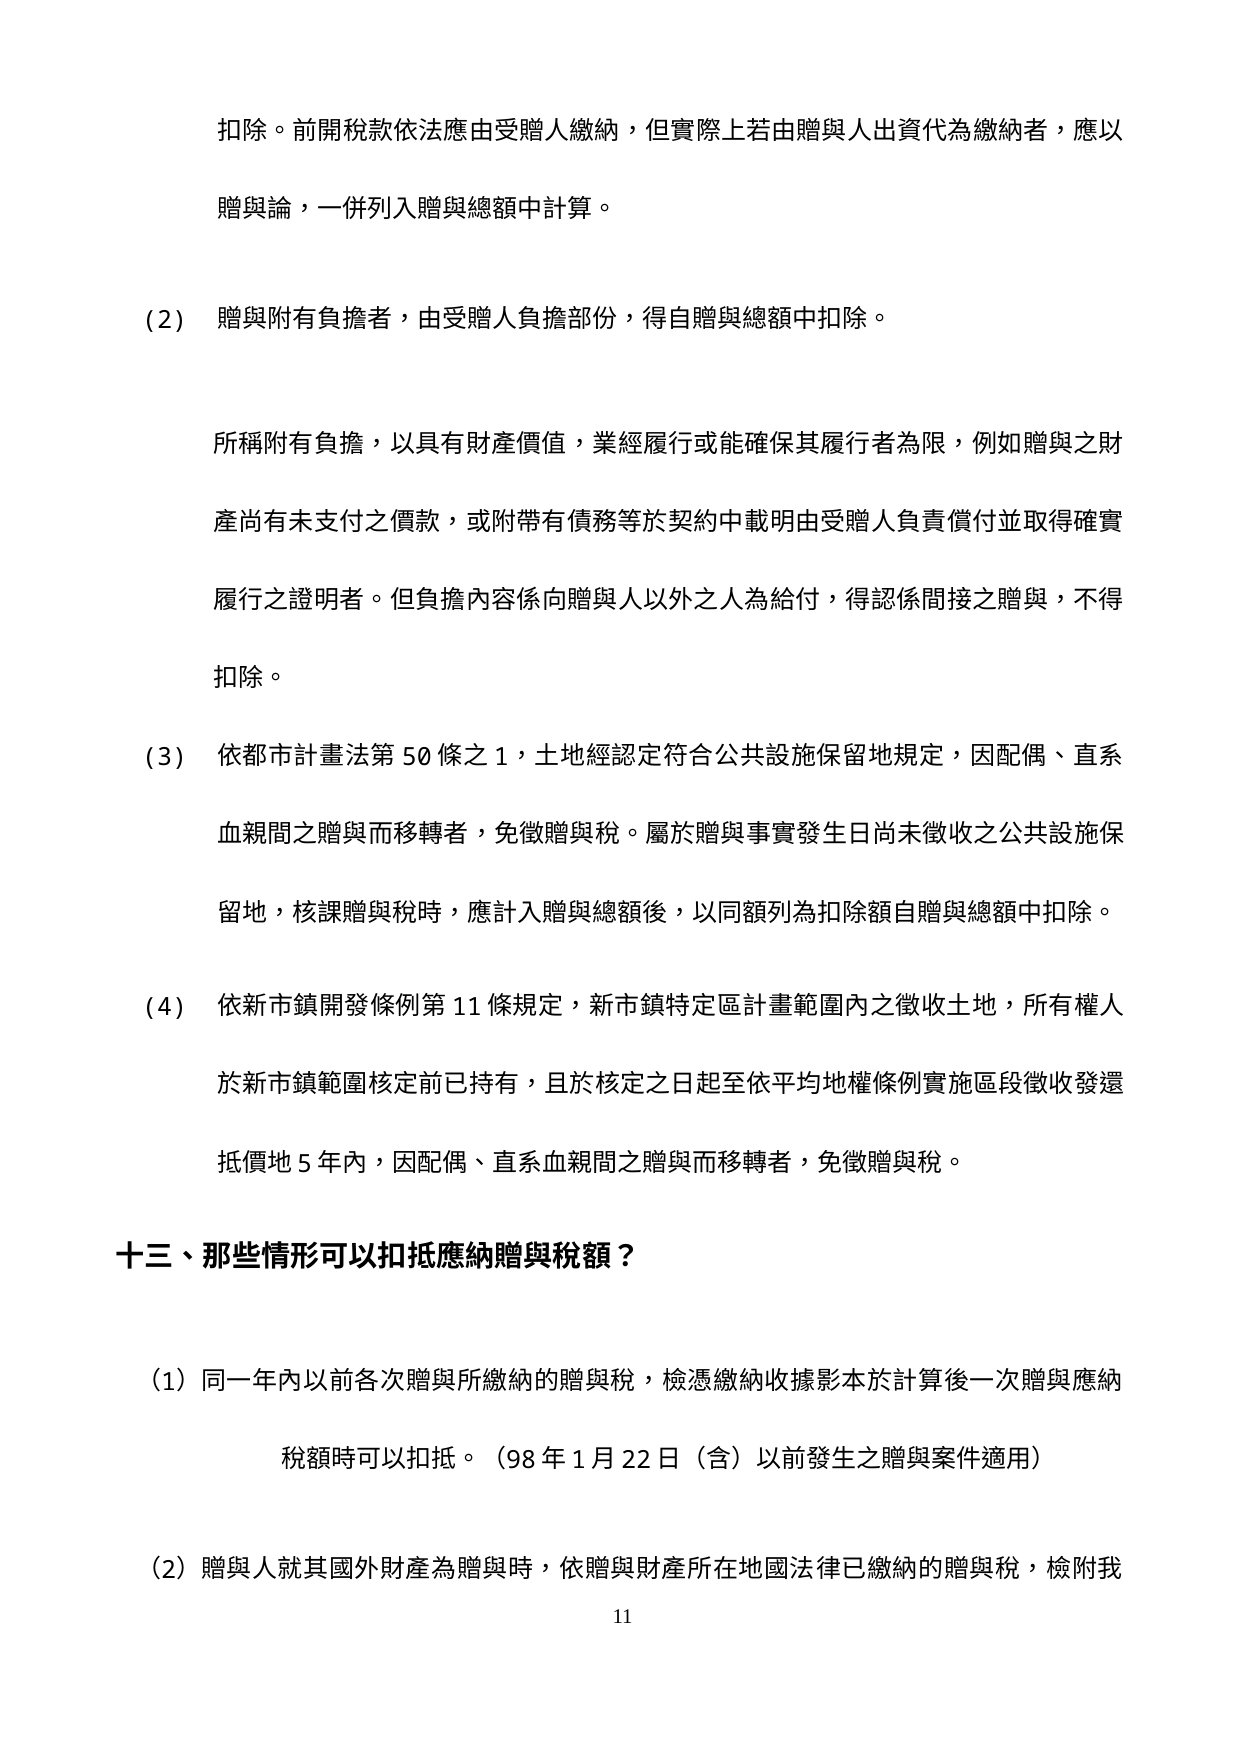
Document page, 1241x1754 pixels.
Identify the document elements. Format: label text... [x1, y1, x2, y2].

list 扣除。前開稅款依法應由受贈人繳納，但實際上若由贈與人出資代為繳納者，應以贈與論，一併列入贈與總額中計算。 [142, 89, 1125, 230]
list 依都市計畫法第50條之1，土地經認定符合公共設施保留地規定，因配偶、直系血親間之贈與而移轉者，免徵贈與稅。屬於贈與事實發生日尚未徵收之公共設施保留地，核課贈與稅時，應計入贈與總額後，以同額列為扣除額自贈與總額中扣除。 [142, 714, 1125, 933]
list 同一年內以前各次贈與所繳納的贈與稅，檢憑繳納收據影本於計算後一次贈與應納稅額時可以扣抵。（98年1月22日（含）以前發生之贈與案件適用） [136, 1339, 1125, 1480]
list 贈與人就其國外財產為贈與時，依贈與財產所在地國法律已繳納的贈與稅，檢附我 [136, 1527, 1125, 1589]
list 贈與附有負擔者，由受贈人負擔部份，得自贈與總額中扣除。 [142, 277, 1125, 339]
text 所稱附有負擔，以具有財產價值，業經履行或能確保其履行者為限，例如贈與之財產尚有未支付之價款，或附帶有債務等於契約中載明由受贈人負責償付並取得確實履行之證明者。但負擔內容係向贈與人以外之人為給付，得認係間接之贈與，不得扣除。 [213, 402, 1125, 699]
text 十三、那些情形可以扣抵應納贈與稅額？ [115, 1214, 1125, 1277]
list 依新市鎮開發條例第11條規定，新市鎮特定區計畫範圍內之徵收土地，所有權人於新市鎮範圍核定前已持有，且於核定之日起至依平均地權條例實施區段徵收發還抵價地5年內，因配偶、直系血親間之贈與而移轉者，免徵贈與稅。 [142, 964, 1125, 1183]
